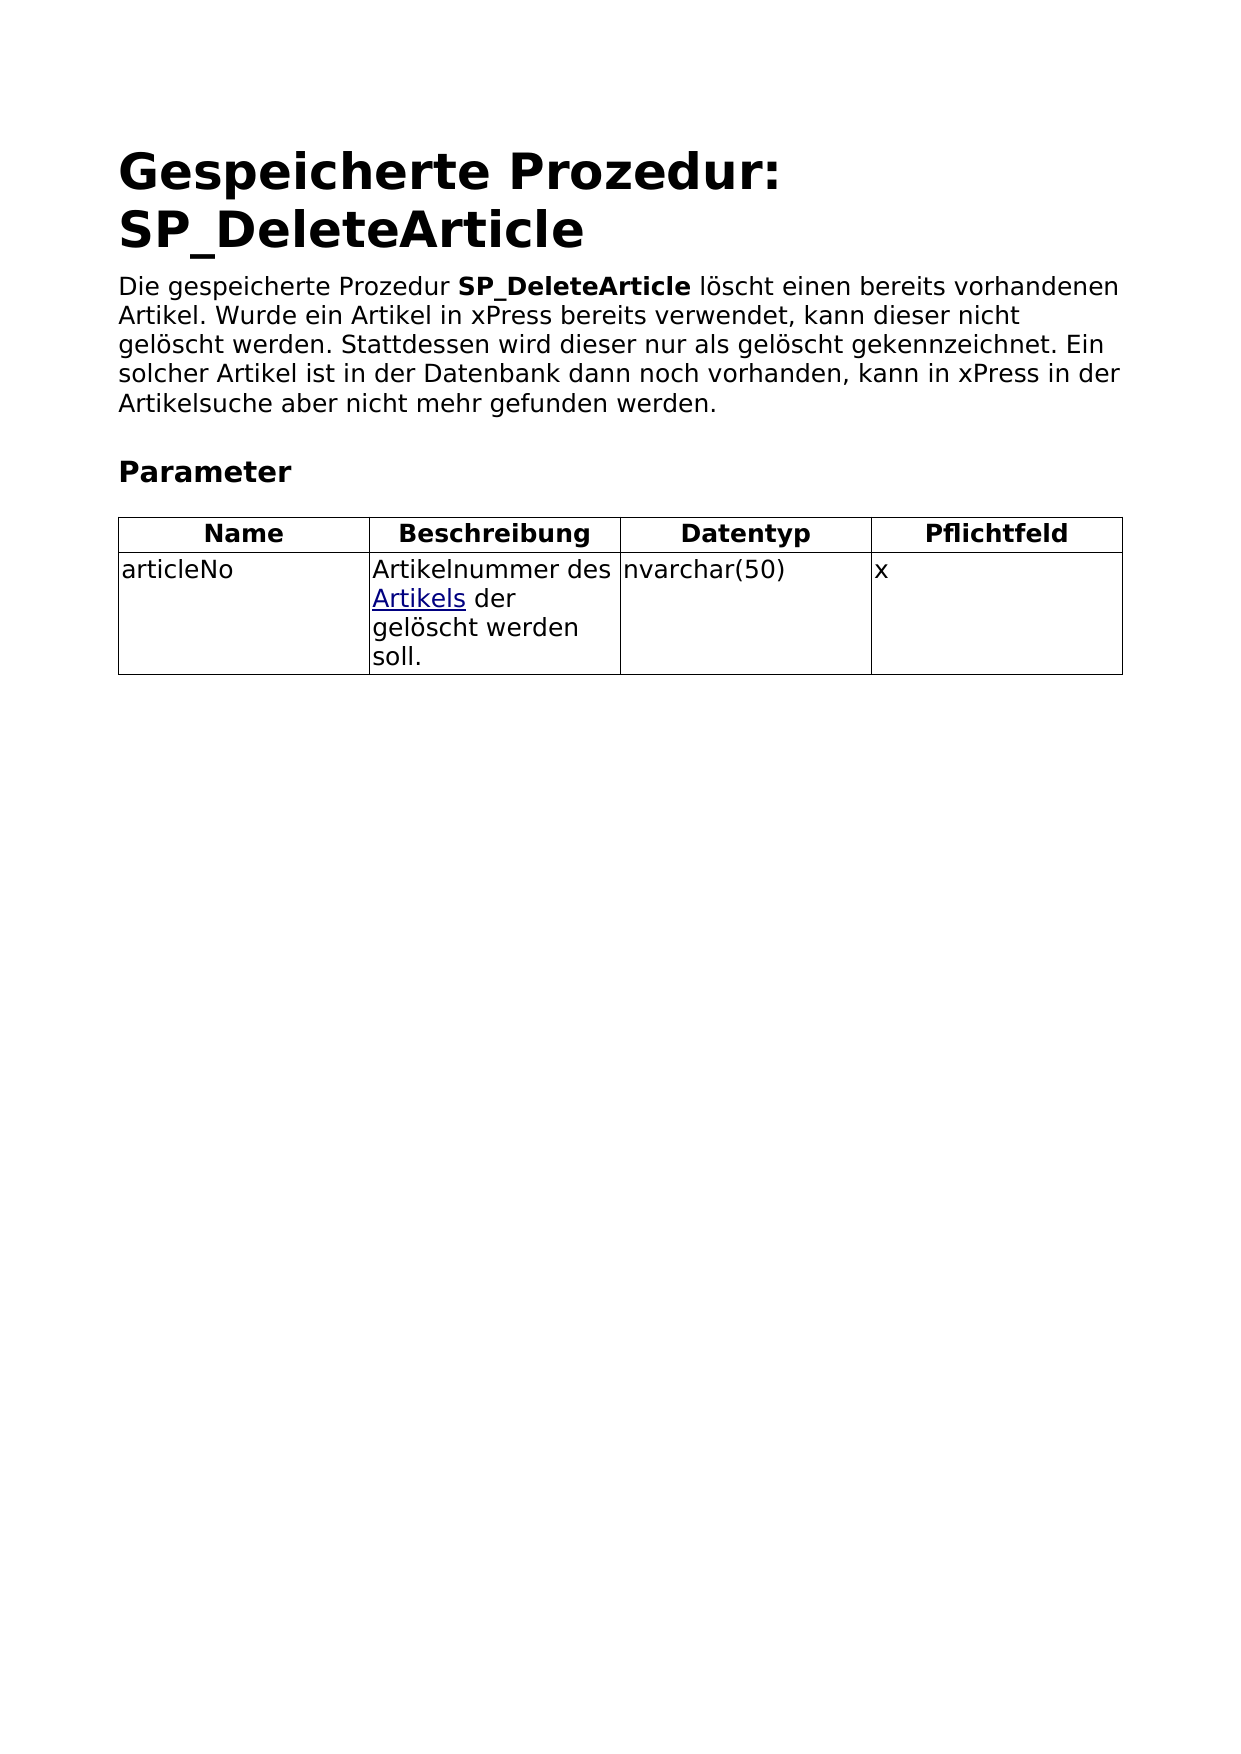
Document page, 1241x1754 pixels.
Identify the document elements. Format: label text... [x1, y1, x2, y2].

table_cell Artikelnummer des Artikels der gelöscht werden soll. [370, 553, 620, 674]
text Die gespeicherte Prozedur SP_DeleteArticle löscht einen bereits vorhandenen Artikel. Wurde ein Artikel in xPress bereits verwendet, kann dieser nicht gelöscht werden. Stattdessen wird dieser nur als gelöscht gekennzeichnet. Ein solcher Artikel ist in der Datenbank dann noch vorhanden, kann in xPress in der Artikelsuche aber nicht mehr gefunden werden. [118, 272, 1122, 418]
table_header Datentyp [621, 518, 871, 552]
table_header Name [119, 518, 369, 552]
subtitle Gespeicherte Prozedur: SP_DeleteArticle [118, 143, 1122, 259]
table_header Pflichtfeld [872, 518, 1122, 552]
table_cell x [872, 553, 1122, 674]
table_cell nvarchar(50) [621, 553, 871, 674]
table_header Beschreibung [370, 518, 620, 552]
table_cell articleNo [119, 553, 369, 674]
subtitle Parameter [118, 455, 1122, 489]
